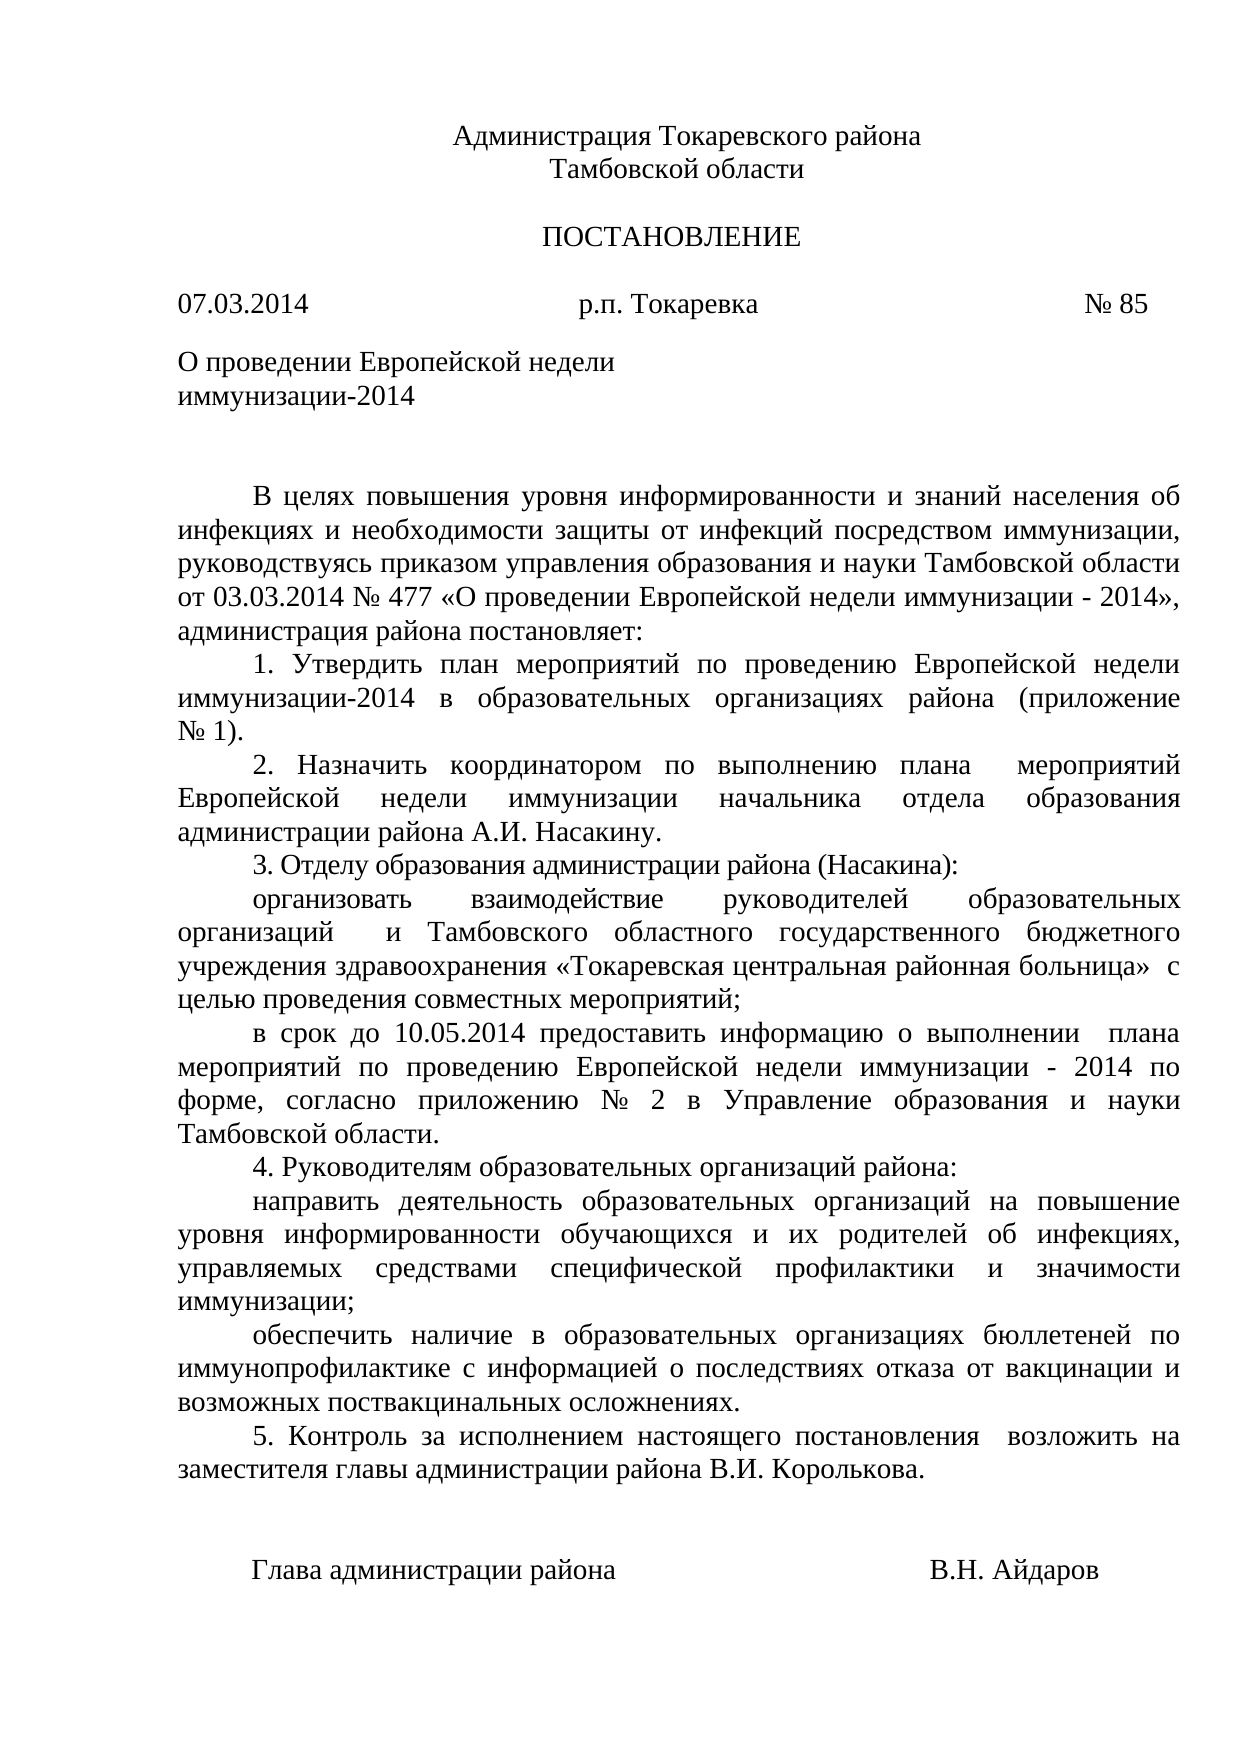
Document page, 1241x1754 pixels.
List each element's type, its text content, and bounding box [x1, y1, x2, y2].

text ПОСТАНОВЛЕНИЕ [177, 219, 1181, 252]
text 5. Контроль за исполнением настоящего постановления возложить на заместителя главы администрации района В.И. Королькова. [177, 1418, 1181, 1485]
text О проведении Европейской недели [177, 344, 1181, 378]
text Глава администрации района В.Н. Айдаров [177, 1552, 1181, 1585]
text организовать взаимодействие руководителей образовательных организаций и Тамбовского областного государственного бюджетного учреждения здравоохранения «Токаревская центральная районная больница» с целью проведения совместных мероприятий; [177, 881, 1181, 1015]
text 3. Отделу образования администрации района (Насакина): [177, 847, 1181, 881]
text В целях повышения уровня информированности и знаний населения об инфекциях и необходимости защиты от инфекций посредством иммунизации, руководствуясь приказом управления образования и науки Тамбовской области от 03.03.2014 № 477 «О проведении Европейской недели иммунизации - 2014», администрация района постановляет: [177, 478, 1181, 646]
text 4. Руководителям образовательных организаций района: [177, 1149, 1181, 1183]
text иммунизации-2014 [177, 378, 1181, 411]
text Администрация Токаревского района [177, 118, 1181, 152]
text 07.03.2014 р.п. Токаревка № 85 [177, 286, 1181, 319]
text 1. Утвердить план мероприятий по проведению Европейской недели иммунизации-2014 в образовательных организациях района (приложение № 1). [177, 646, 1181, 747]
text Тамбовской области [177, 152, 1181, 185]
text 2. Назначить координатором по выполнению плана мероприятий Европейской недели иммунизации начальника отдела образования администрации района А.И. Насакину. [177, 747, 1181, 847]
text направить деятельность образовательных организаций на повышение уровня информированности обучающихся и их родителей об инфекциях, управляемых средствами специфической профилактики и значимости иммунизации; [177, 1183, 1181, 1317]
text в срок до 10.05.2014 предоставить информацию о выполнении плана мероприятий по проведению Европейской недели иммунизации - 2014 по форме, согласно приложению № 2 в Управление образования и науки Тамбовской области. [177, 1015, 1181, 1149]
text обеспечить наличие в образовательных организациях бюллетеней по иммунопрофилактике с информацией о последствиях отказа от вакцинации и возможных поствакцинальных осложнениях. [177, 1317, 1181, 1418]
